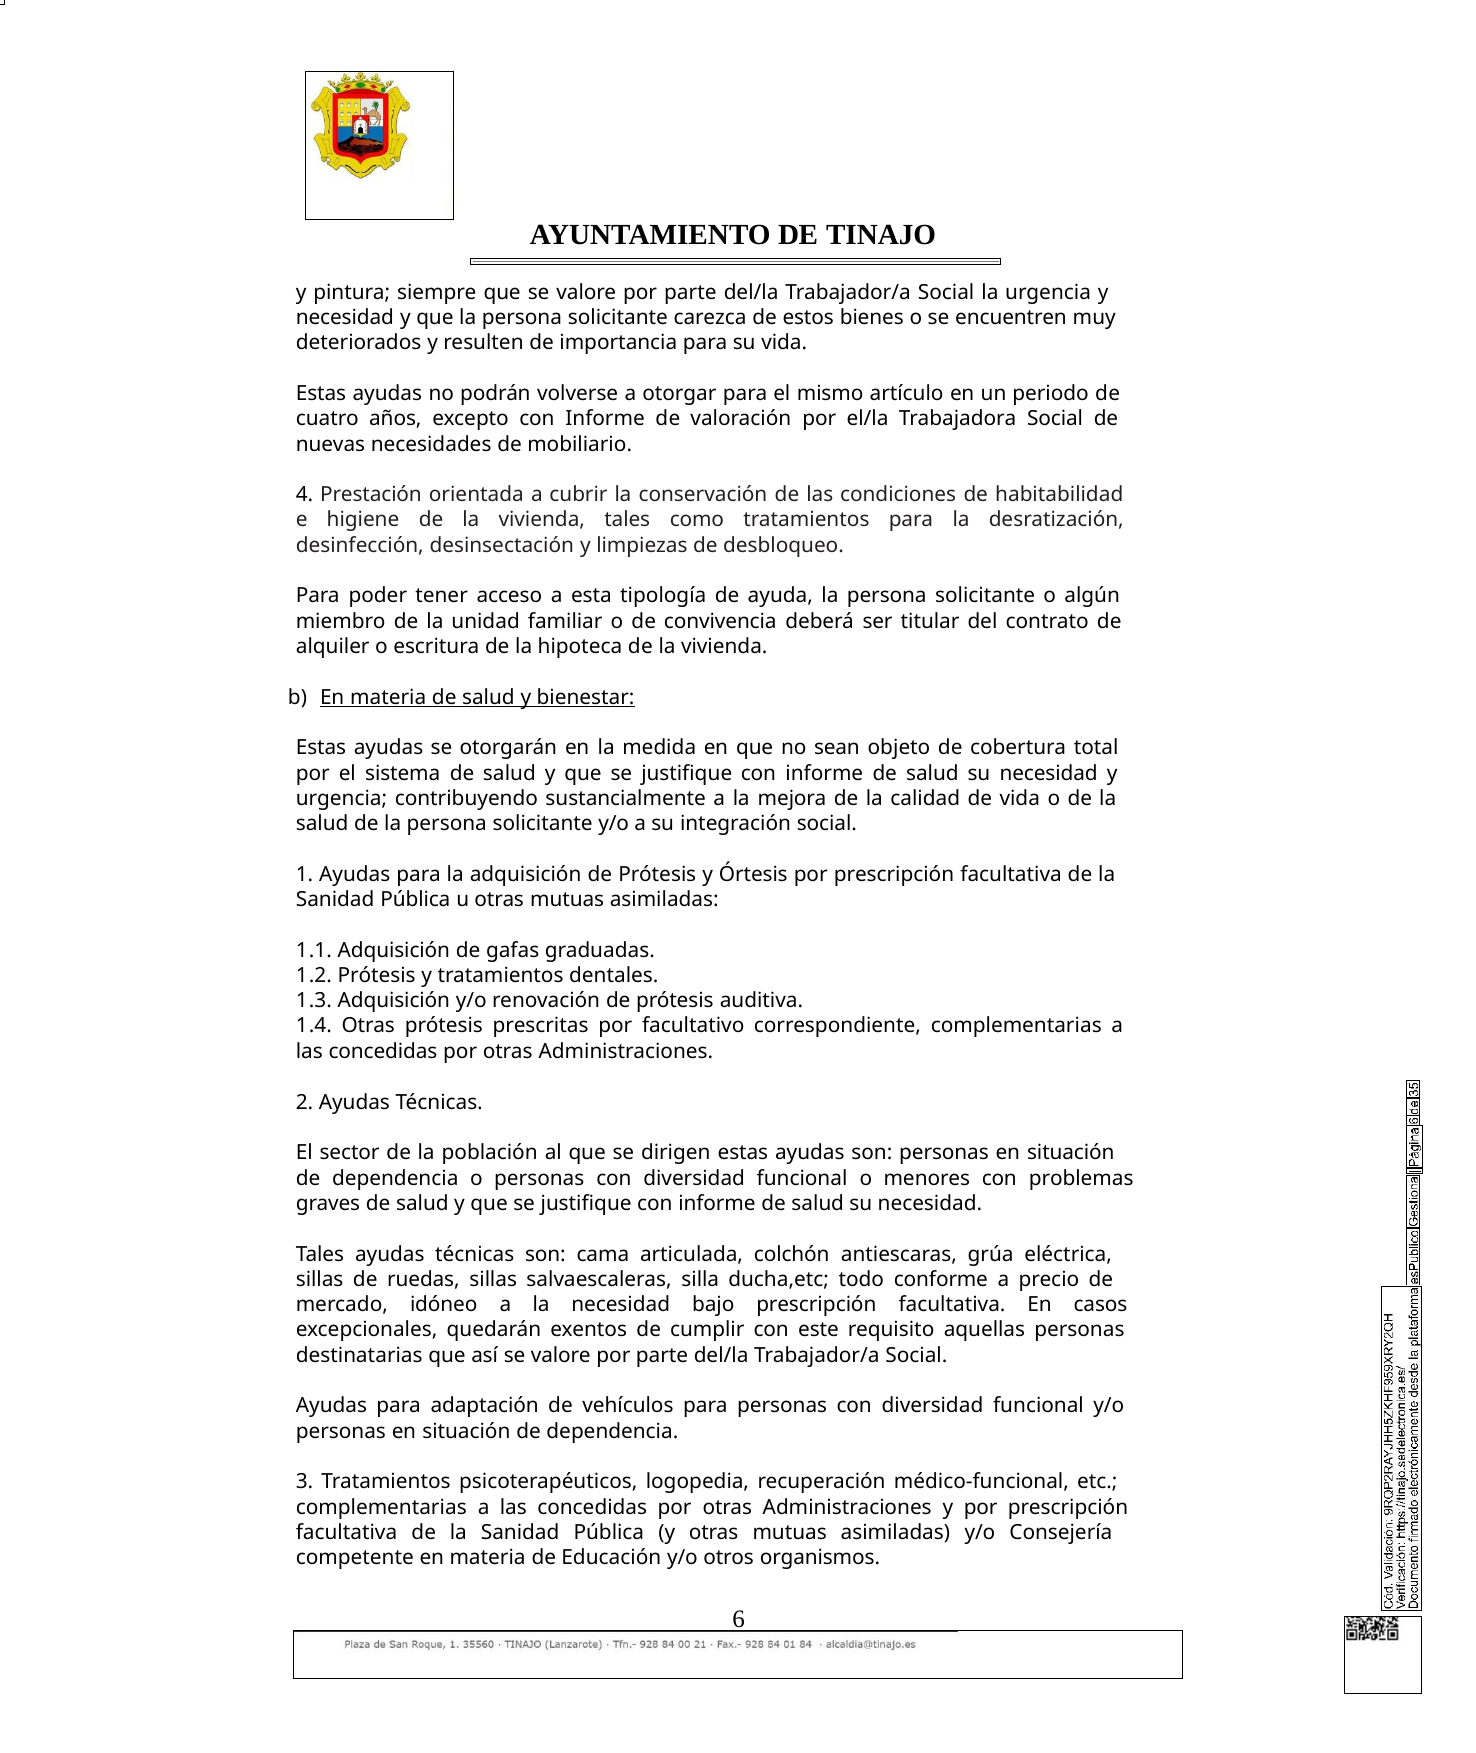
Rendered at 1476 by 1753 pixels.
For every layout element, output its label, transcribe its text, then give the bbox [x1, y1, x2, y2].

text e higiene de la vivienda, tales como tratamientos para la desratización, [296, 507, 1206, 532]
text graves de salud y que se justifique con informe de salud su necesidad. [296, 1190, 1206, 1215]
text Estas ayudas no podrán volverse a otorgar para el mismo artículo en un periodo de [296, 380, 1206, 405]
text 3. Tratamientos psicoterapéuticos, logopedia, recuperación médico-funcional, etc.; [296, 1469, 1206, 1494]
picture [1407, 1126, 1422, 1167]
picture [294, 1631, 1182, 1678]
text .2. Prótesis y tratamientos dentales. [309, 962, 1206, 988]
text .3. Adquisición y/o renovación de prótesis auditiva. [309, 988, 1206, 1013]
text facultativa de la Sanidad Pública (y otras mutuas asimiladas) y/o Consejería [296, 1519, 1205, 1544]
text deteriorados y resulten de importancia para su vida. [296, 330, 1206, 355]
text 2. Ayudas Técnicas. [296, 1089, 528, 1114]
text 1 [296, 1013, 309, 1038]
text b) En materia de salud y bienestar: [288, 684, 693, 709]
text competente en materia de Educación y/o otros organismos. [296, 1545, 1205, 1570]
text Ayudas para adaptación de vehículos para personas con diversidad funcional y/o [296, 1393, 1206, 1418]
text 4. Prestación orientada a cubrir la conservación de las condiciones de habitabilidad [296, 481, 1205, 507]
text .1. Adquisición de gafas graduadas. [309, 937, 1206, 962]
picture [1345, 1617, 1421, 1693]
picture [1381, 1229, 1422, 1286]
text Para poder tener acceso a esta tipología de ayuda, la persona solicitante o algún [296, 583, 1206, 608]
text .4. Otras prótesis prescritas por facultativo correspondiente, complementarias a [309, 1013, 1206, 1038]
text Sanidad Pública u otras mutuas asimiladas: [296, 886, 778, 912]
picture [1407, 1099, 1419, 1115]
text cuatro años, excepto con Informe de valoración por el/la Trabajadora Social de [296, 405, 1206, 431]
text mercado, idóneo a la necesidad bajo prescripción facultativa. En casos [296, 1291, 1206, 1317]
text excepcionales, quedarán exentos de cumplir con este requisito aquellas personas [296, 1317, 1206, 1342]
text alquiler o escritura de la hipoteca de la vivienda. [296, 633, 1206, 659]
text destinatarias que así se valore por parte del/la Trabajador/a Social. [296, 1342, 1206, 1367]
picture [1382, 1287, 1421, 1610]
picture [306, 72, 453, 219]
text por el sistema de salud y que se justifique con informe de salud su necesidad y [296, 760, 1205, 785]
text 1 [296, 962, 309, 988]
text las concedidas por otras Administraciones. [296, 1038, 767, 1064]
text desinfección, desinsectación y limpiezas de desbloqueo. [296, 532, 1206, 557]
text urgencia; contribuyendo sustancialmente a la mejora de la calidad de vida o de la [296, 785, 1205, 810]
text y pintura; siempre que se valore por parte del/la Trabajador/a Social la urgencia y [296, 279, 1206, 304]
text miembro de la unidad familiar o de convivencia deberá ser titular del contrato de [296, 608, 1206, 633]
text personas en situación de dependencia. [296, 1418, 1206, 1443]
text de dependencia o personas con diversidad funcional o menores con problemas [296, 1165, 1206, 1190]
picture [1407, 1116, 1419, 1125]
text salud de la persona solicitante y/o a su integración social. [296, 810, 1205, 836]
text 6 [732, 1605, 769, 1633]
text Tales ayudas técnicas son: cama articulada, colchón antiescaras, grúa eléctrica, [296, 1241, 1206, 1266]
text El sector de la población al que se dirigen estas ayudas son: personas en situación [296, 1140, 1206, 1165]
text 1 [296, 988, 309, 1013]
text complementarias a las concedidas por otras Administraciones y por prescripción [296, 1494, 1205, 1519]
text necesidad y que la persona solicitante carezca de estos bienes o se encuentren muy [296, 304, 1206, 329]
picture [471, 259, 1000, 264]
picture [1407, 1169, 1422, 1173]
text 1 [296, 937, 309, 962]
text AYUNTAMIENTO DE TINAJO [529, 218, 966, 251]
picture [1407, 1176, 1419, 1227]
text nuevas necesidades de mobiliario. [296, 431, 1206, 456]
text Estas ayudas se otorgarán en la medida en que no sean objeto de cobertura total [296, 735, 1205, 760]
text sillas de ruedas, sillas salvaescaleras, silla ducha,etc; todo conforme a precio de [296, 1266, 1206, 1291]
text 1. Ayudas para la adquisición de Prótesis y Órtesis por prescripción facultativa de la [296, 861, 1206, 886]
picture [1407, 1081, 1419, 1097]
